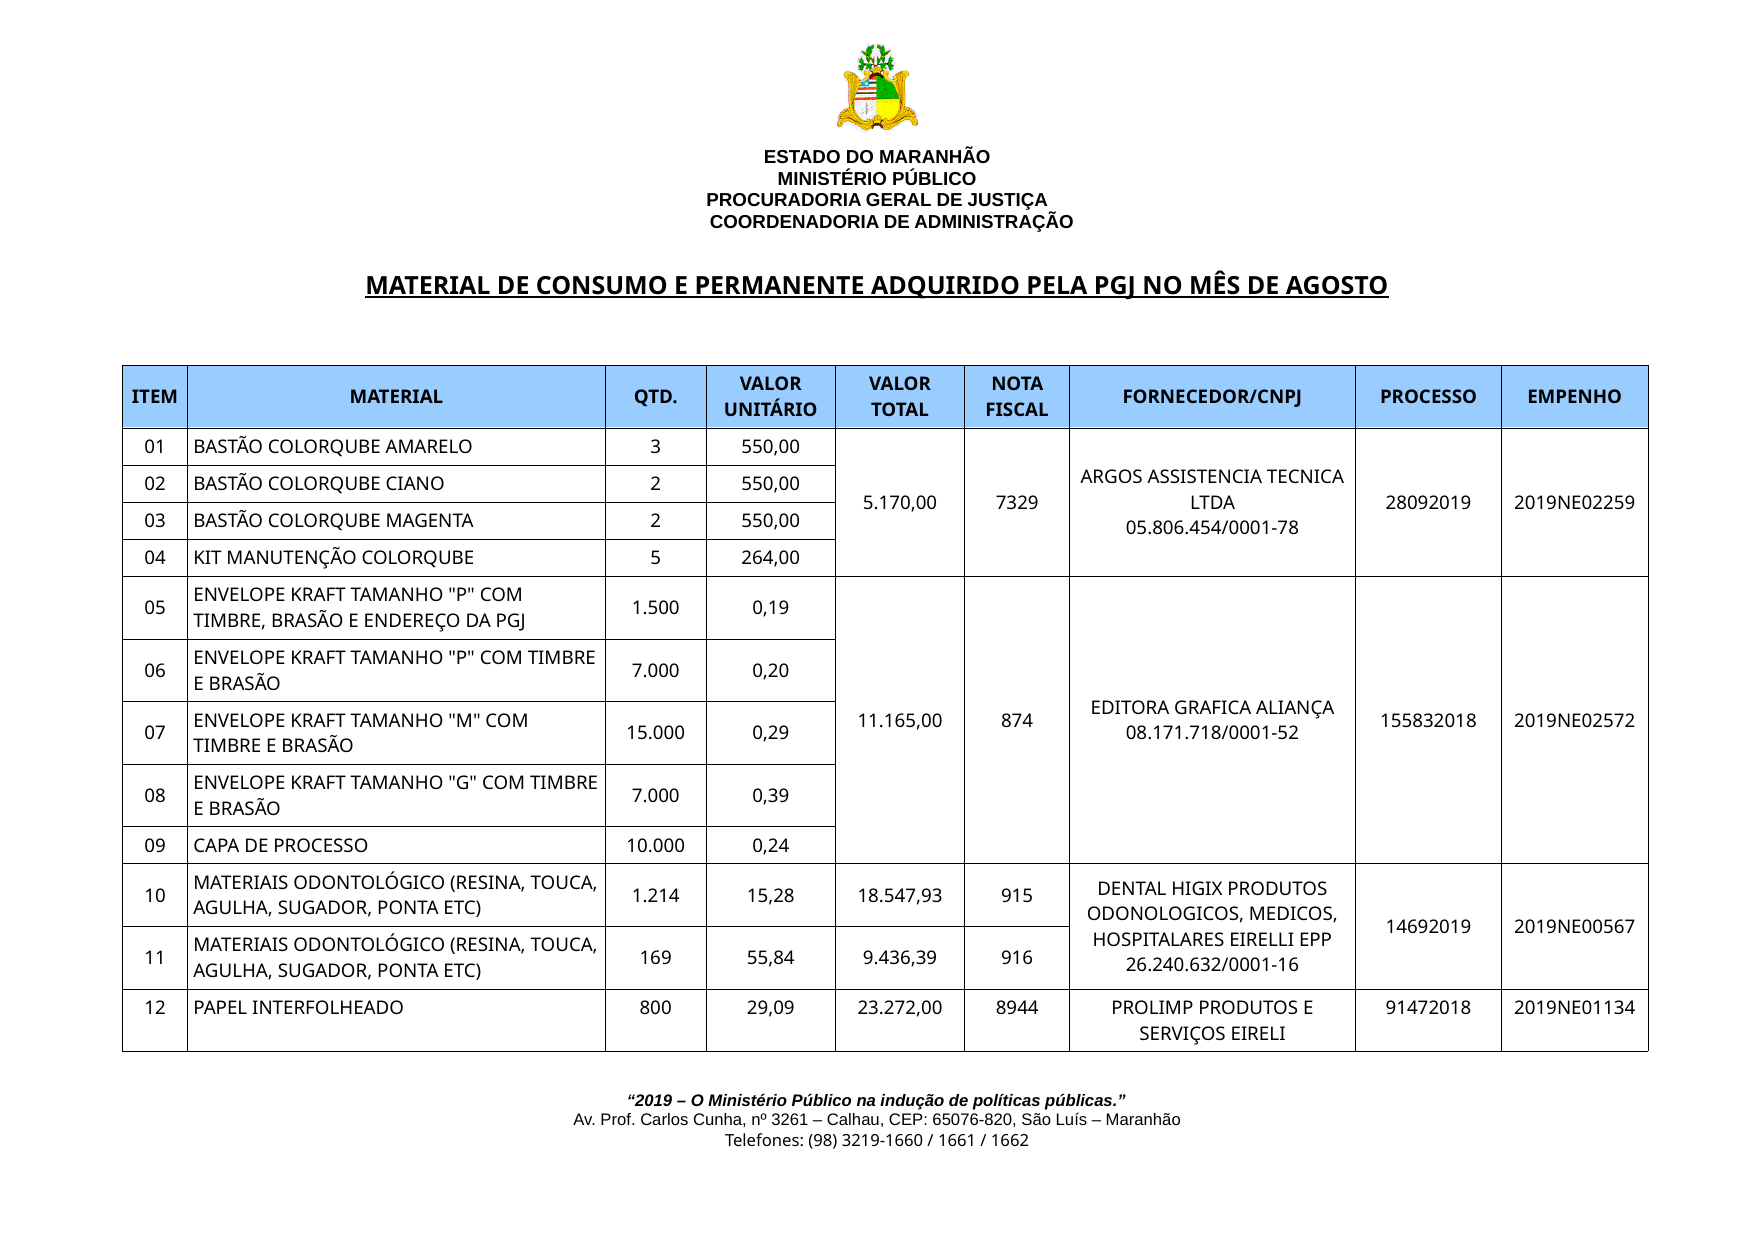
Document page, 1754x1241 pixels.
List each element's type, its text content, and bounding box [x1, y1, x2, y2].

table_cell 7.000 [606, 765, 706, 826]
table_cell 55,84 [707, 927, 835, 988]
table_cell 11 [123, 927, 187, 988]
table_cell CAPA DE PROCESSO [188, 827, 605, 863]
table_cell ENVELOPE KRAFT TAMANHO "P" COM TIMBRE, BRASÃO E ENDEREÇO DA PGJ [188, 577, 605, 638]
table_cell 15.000 [606, 702, 706, 764]
table_cell DENTAL HIGIX PRODUTOS ODONOLOGICOS, MEDICOS, HOSPITALARES EIRELLI EPP 26.240.632/0001-16 [1070, 864, 1355, 988]
table_cell 0,39 [707, 765, 835, 826]
table_cell 14692019 [1356, 864, 1501, 988]
table_cell KIT MANUTENÇÃO COLORQUBE [188, 540, 605, 576]
table_cell 9.436,39 [836, 927, 964, 988]
table_cell 18.547,93 [836, 864, 964, 926]
table_cell 8944 [965, 990, 1069, 1051]
table_cell 155832018 [1356, 577, 1501, 863]
table_cell ENVELOPE KRAFT TAMANHO "P" COM TIMBRE E BRASÃO [188, 640, 605, 701]
table_cell 7329 [965, 429, 1069, 576]
table_header EMPENHO [1502, 366, 1648, 427]
table_cell 0,29 [707, 702, 835, 764]
table_cell 10 [123, 864, 187, 926]
table_cell 09 [123, 827, 187, 863]
table_cell 7.000 [606, 640, 706, 701]
table_cell 28092019 [1356, 429, 1501, 576]
table_cell BASTÃO COLORQUBE CIANO [188, 466, 605, 502]
table_cell MATERIAIS ODONTOLÓGICO (RESINA, TOUCA, AGULHA, SUGADOR, PONTA ETC) [188, 864, 605, 926]
table_cell 800 [606, 990, 706, 1051]
table_header VALOR TOTAL [836, 366, 964, 427]
table_cell 550,00 [707, 429, 835, 464]
table_header FORNECEDOR/CNPJ [1070, 366, 1355, 427]
table_cell 0,24 [707, 827, 835, 863]
table_cell ARGOS ASSISTENCIA TECNICA LTDA 05.806.454/0001-78 [1070, 429, 1355, 576]
table_cell 29,09 [707, 990, 835, 1051]
table_cell 2019NE00567 [1502, 864, 1648, 988]
table_cell 5 [606, 540, 706, 576]
table_header PROCESSO [1356, 366, 1501, 427]
table_cell 0,19 [707, 577, 835, 638]
table_cell 07 [123, 702, 187, 764]
table_cell BASTÃO COLORQUBE MAGENTA [188, 503, 605, 539]
table_cell 0,20 [707, 640, 835, 701]
table_header VALOR UNITÁRIO [707, 366, 835, 427]
table_cell 916 [965, 927, 1069, 988]
table_cell 15,28 [707, 864, 835, 926]
table_cell 5.170,00 [836, 429, 964, 576]
table_cell 1.500 [606, 577, 706, 638]
table_cell 03 [123, 503, 187, 539]
table_cell 04 [123, 540, 187, 576]
table_cell 06 [123, 640, 187, 701]
table_cell 2019NE01134 [1502, 990, 1648, 1051]
table_cell 550,00 [707, 503, 835, 539]
table_cell 23.272,00 [836, 990, 964, 1051]
table_cell 08 [123, 765, 187, 826]
table_cell 550,00 [707, 466, 835, 502]
table_cell 11.165,00 [836, 577, 964, 863]
table_cell 01 [123, 429, 187, 464]
table_cell 05 [123, 577, 187, 638]
table_header ITEM [123, 366, 187, 427]
table_header QTD. [606, 366, 706, 427]
table_cell BASTÃO COLORQUBE AMARELO [188, 429, 605, 464]
table_header MATERIAL [188, 366, 605, 427]
table_cell 02 [123, 466, 187, 502]
table_cell 2 [606, 466, 706, 502]
table_cell 915 [965, 864, 1069, 926]
table_cell 2019NE02572 [1502, 577, 1648, 863]
table_cell 1.214 [606, 864, 706, 926]
table_cell 169 [606, 927, 706, 988]
table_cell 12 [123, 990, 187, 1051]
table_cell 3 [606, 429, 706, 464]
table_cell EDITORA GRAFICA ALIANÇA 08.171.718/0001-52 [1070, 577, 1355, 863]
table_cell 91472018 [1356, 990, 1501, 1051]
table_header NOTA FISCAL [965, 366, 1069, 427]
table_cell PROLIMP PRODUTOS E SERVIÇOS EIRELI [1070, 990, 1355, 1051]
table_cell ENVELOPE KRAFT TAMANHO "G" COM TIMBRE E BRASÃO [188, 765, 605, 826]
table_cell 874 [965, 577, 1069, 863]
table_cell 2019NE02259 [1502, 429, 1648, 576]
table_cell ENVELOPE KRAFT TAMANHO "M" COM TIMBRE E BRASÃO [188, 702, 605, 764]
table_cell PAPEL INTERFOLHEADO [188, 990, 605, 1051]
table_cell 264,00 [707, 540, 835, 576]
table_cell 2 [606, 503, 706, 539]
table_cell 10.000 [606, 827, 706, 863]
table_cell MATERIAIS ODONTOLÓGICO (RESINA, TOUCA, AGULHA, SUGADOR, PONTA ETC) [188, 927, 605, 988]
